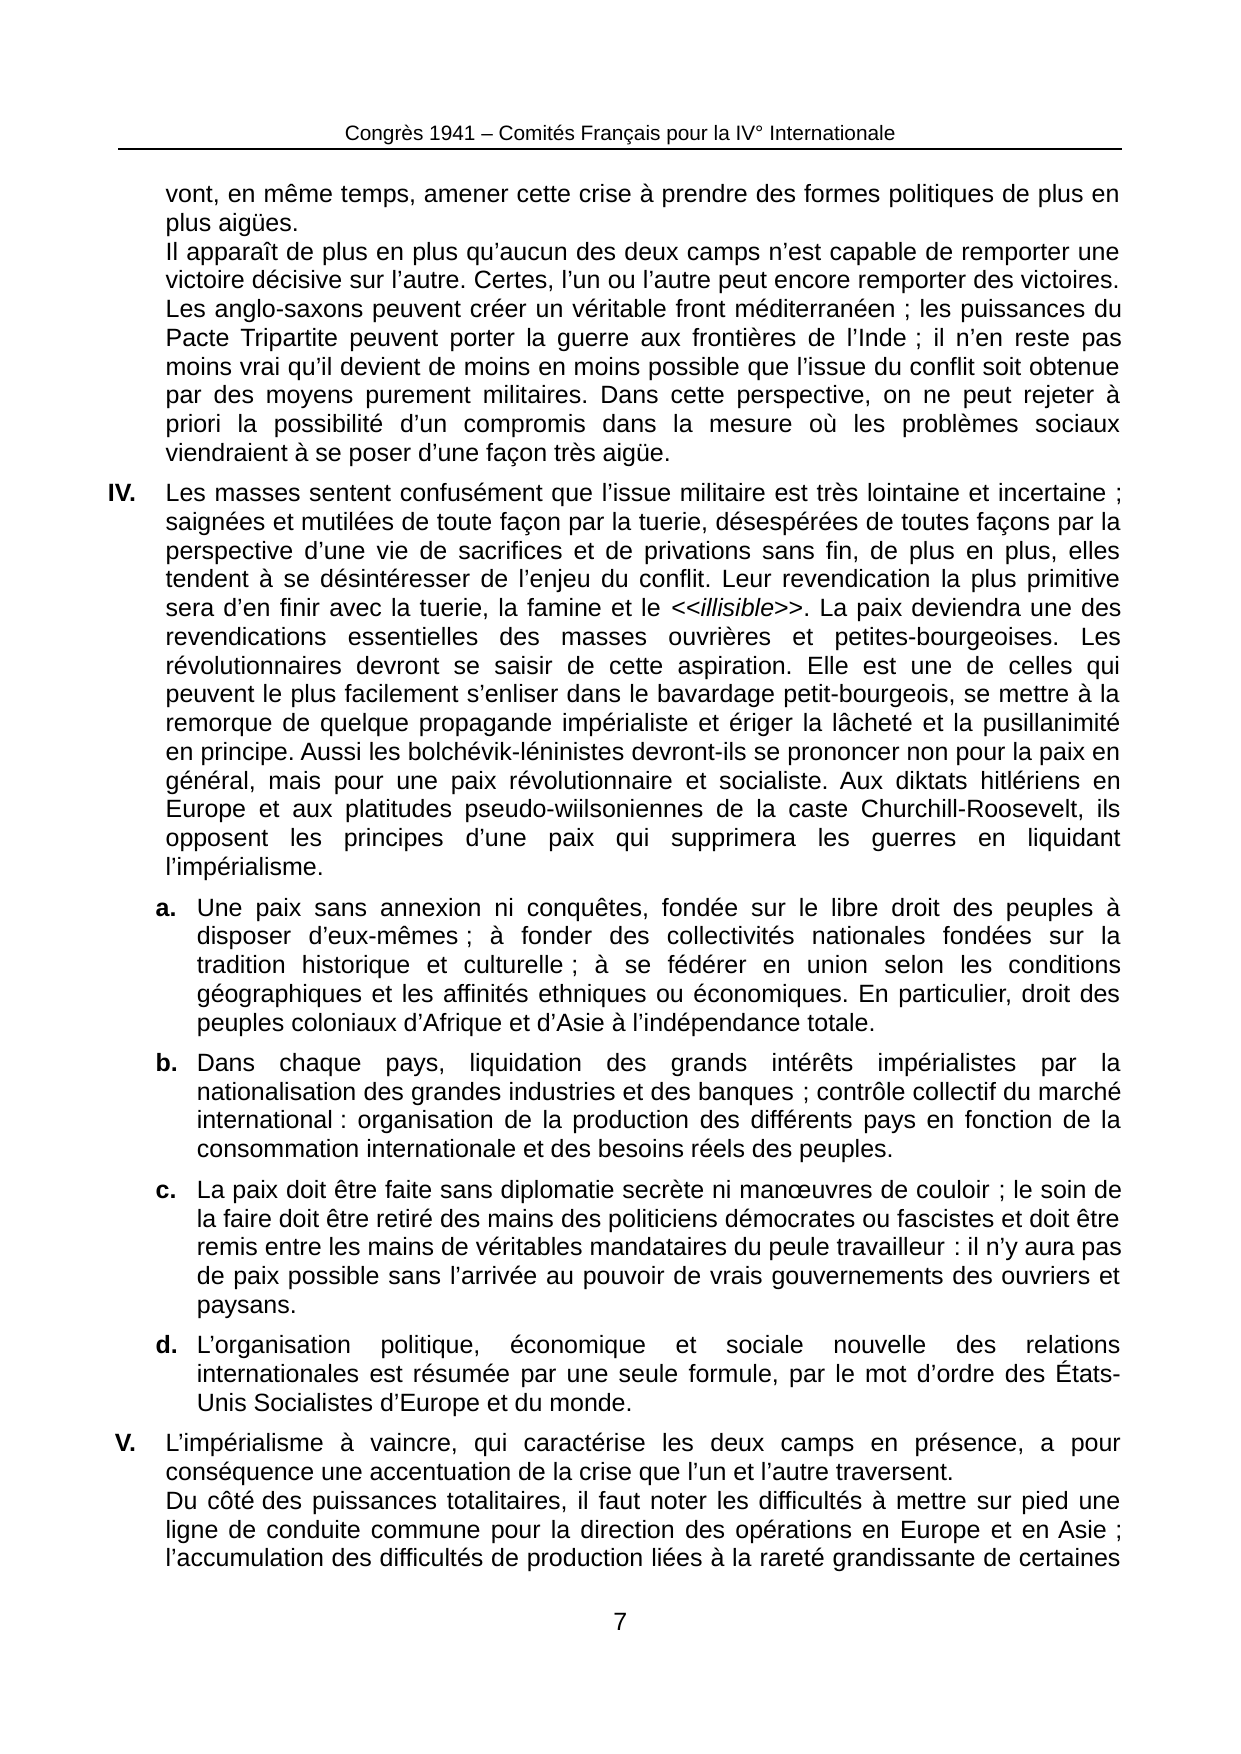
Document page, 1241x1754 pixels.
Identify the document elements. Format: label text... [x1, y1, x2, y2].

list Une paix sans annexion ni conquêtes, fondée sur le libre droit des peuples à disposer d’eux-mêmes ; à fonder des collectivités nationales fondées sur la tradition historique et culturelle ; à se fédérer en union selon les conditions géographiques et les affinités ethniques ou économiques. En particulier, droit des peuples coloniaux d’Afrique et d’Asie à l’indépendance totale. [155, 892, 1122, 1036]
list Les masses sentent confusément que l’issue militaire est très lointaine et incertaine ; saignées et mutilées de toute façon par la tuerie, désespérées de toutes façons par la perspective d’une vie de sacrifices et de privations sans fin, de plus en plus, elles tendent à se désintéresser de l’enjeu du conflit. Leur revendication la plus primitive sera d’en finir avec la tuerie, la famine et le <<illisible>>. La paix deviendra une des revendications essentielles des masses ouvrières et petites-bourgeoises. Les révolutionnaires devront se saisir de cette aspiration. Elle est une de celles qui peuvent le plus facilement s’enliser dans le bavardage petit-bourgeois, se mettre à la remorque de quelque propagande impérialiste et ériger la lâcheté et la pusillanimité en principe. Aussi les bolchévik-léninistes devront-ils se prononcer non pour la paix en général, mais pour une paix révolutionnaire et socialiste. Aux diktats hitlériens en Europe et aux platitudes pseudo-wiilsoniennes de la caste Churchill-Roosevelt, ils opposent les principes d’une paix qui supprimera les guerres en liquidant l’impérialisme. [136, 478, 1122, 881]
text vont, en même temps, amener cette crise à prendre des formes politiques de plus en plus aigües. [165, 179, 1122, 236]
list L’organisation politique, économique et sociale nouvelle des relations internationales est résumée par une seule formule, par le mot d’ordre des États-Unis Socialistes d’Europe et du monde. [155, 1330, 1122, 1417]
list L’impérialisme à vaincre, qui caractérise les deux camps en présence, a pour conséquence une accentuation de la crise que l’un et l’autre traversent. [136, 1428, 1122, 1486]
list La paix doit être faite sans diplomatie secrète ni manœuvres de couloir ; le soin de la faire doit être retiré des mains des politiciens démocrates ou fascistes et doit être remis entre les mains de véritables mandataires du peule travailleur : il n’y aura pas de paix possible sans l’arrivée au pouvoir de vrais gouvernements des ouvriers et paysans. [155, 1175, 1122, 1318]
text Il apparaît de plus en plus qu’aucun des deux camps n’est capable de remporter une victoire décisive sur l’autre. Certes, l’un ou l’autre peut encore remporter des victoires. Les anglo-saxons peuvent créer un véritable front méditerranéen ; les puissances du Pacte Tripartite peuvent porter la guerre aux frontières de l’Inde ; il n’en reste pas moins vrai qu’il devient de moins en moins possible que l’issue du conflit soit obtenue par des moyens purement militaires. Dans cette perspective, on ne peut rejeter à priori la possibilité d’un compromis dans la mesure où les problèmes sociaux viendraient à se poser d’une façon très aigüe. [165, 236, 1122, 466]
text Du côté des puissances totalitaires, il faut noter les difficultés à mettre sur pied une ligne de conduite commune pour la direction des opérations en Europe et en Asie ; l’accumulation des difficultés de production liées à la rareté grandissante de certaines [165, 1486, 1122, 1572]
list Dans chaque pays, liquidation des grands intérêts impérialistes par la nationalisation des grandes industries et des banques ; contrôle collectif du marché international : organisation de la production des différents pays en fonction de la consommation internationale et des besoins réels des peuples. [155, 1048, 1122, 1163]
